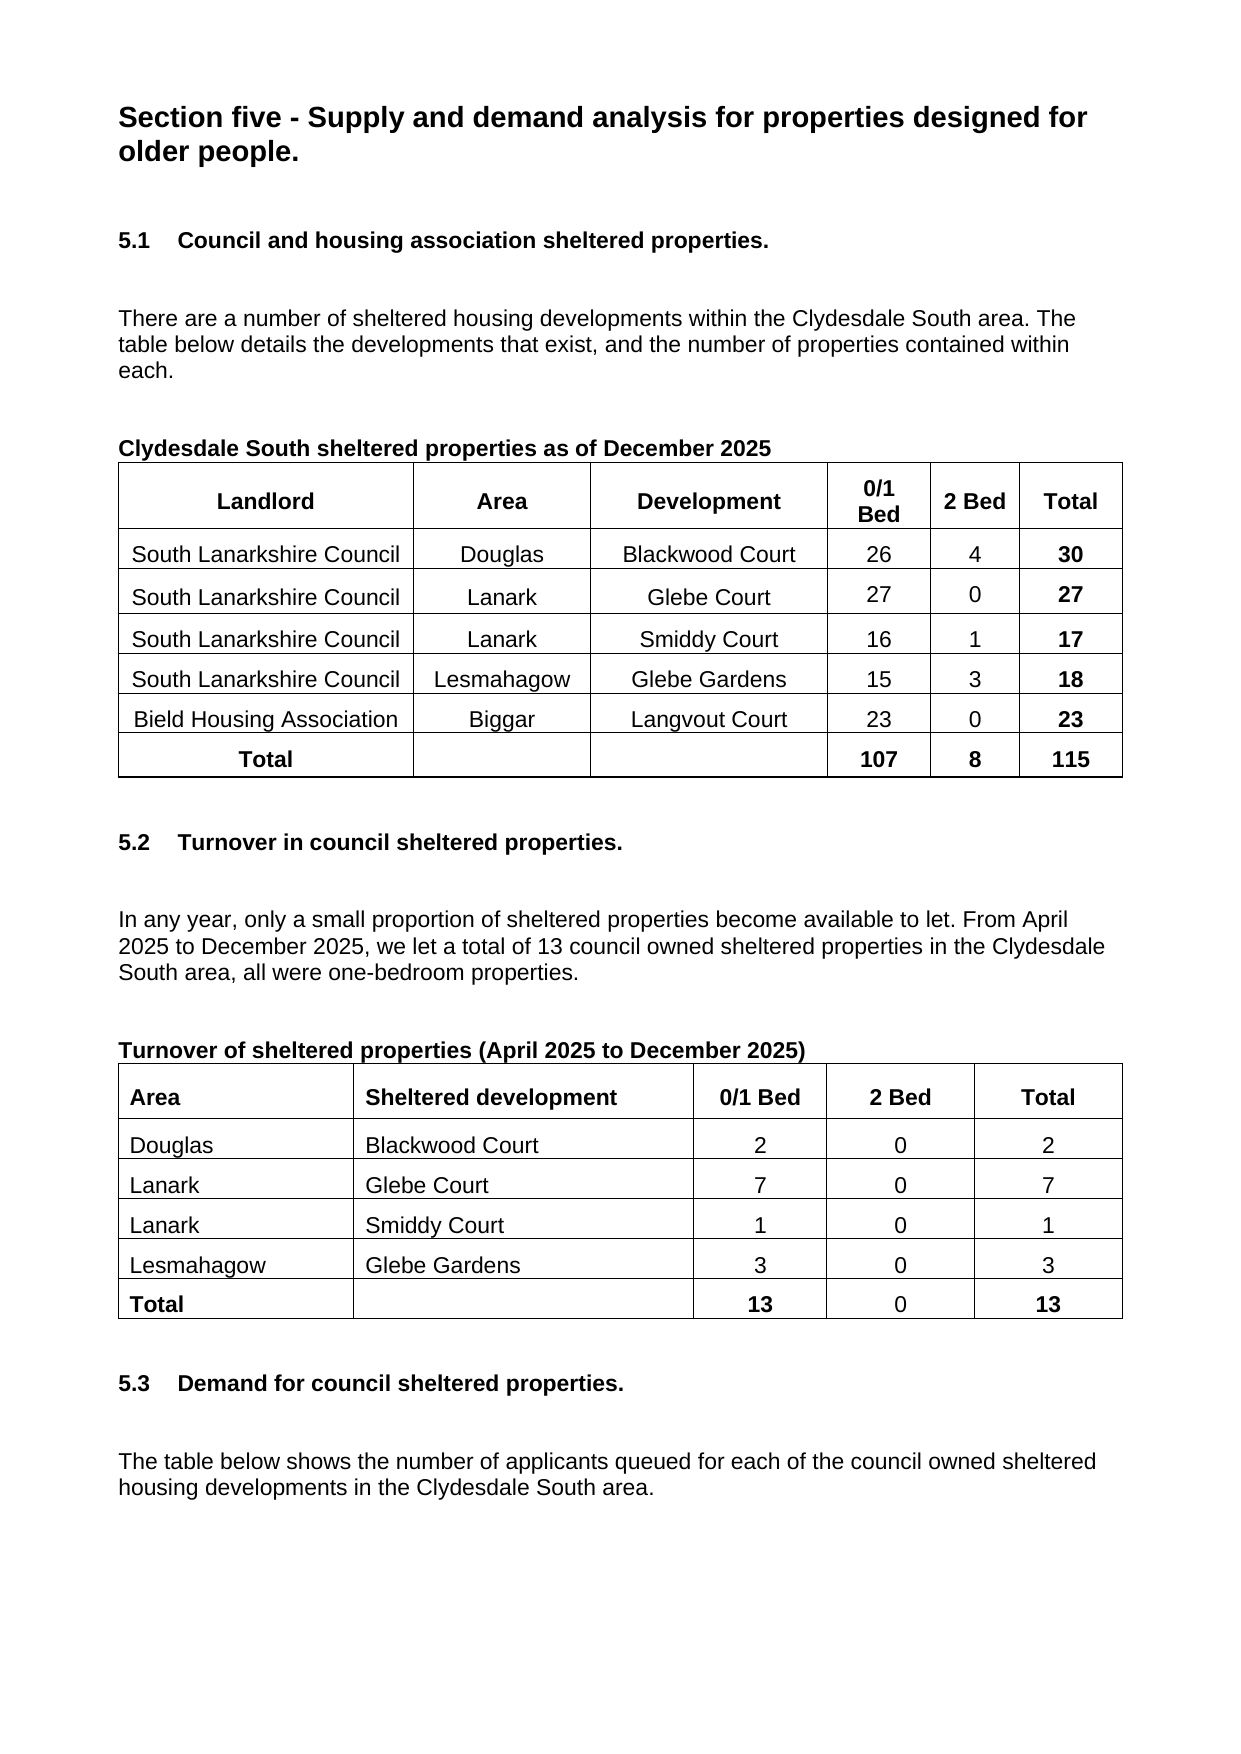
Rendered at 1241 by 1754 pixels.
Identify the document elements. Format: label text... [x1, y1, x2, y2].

table_cell Blackwood Court [591, 529, 827, 568]
text Turnover of sheltered properties (April 2025 to December 2025) [118, 1037, 1122, 1063]
text Clydesdale South sheltered properties as of December 2025 [118, 435, 1122, 462]
text There are a number of sheltered housing developments within the Clydesdale South area. The table below details the developments that exist, and the number of properties contained within each. [118, 305, 1122, 384]
table_cell 15 [828, 654, 930, 692]
table_cell 0 [931, 694, 1019, 732]
table_cell Total [119, 1279, 353, 1318]
table_cell Glebe Gardens [591, 654, 827, 692]
table_cell 2 [694, 1119, 826, 1158]
table_cell Lanark [119, 1159, 353, 1198]
table_cell 0 [931, 569, 1019, 613]
table_cell Lesmahagow [414, 654, 590, 692]
table_cell South Lanarkshire Council [119, 654, 413, 692]
table_header 2 Bed [931, 463, 1019, 528]
table_header Landlord [119, 463, 413, 528]
text 5.3 Demand for council sheltered properties. [118, 1370, 1122, 1397]
table_cell 0 [827, 1159, 974, 1198]
text In any year, only a small proportion of sheltered properties become available to let. From April 2025 to December 2025, we let a total of 13 council owned sheltered properties in the Clydesdale South area, all were one-bedroom properties. [118, 906, 1122, 986]
table_header 2 Bed [827, 1064, 974, 1118]
table_cell Bield Housing Association [119, 694, 413, 732]
table_header Total [975, 1064, 1122, 1118]
table_header Development [591, 463, 827, 528]
table_cell South Lanarkshire Council [119, 529, 413, 568]
table_cell 115 [1020, 733, 1122, 776]
table_cell Douglas [119, 1119, 353, 1158]
table_cell 23 [1020, 694, 1122, 732]
table_cell 3 [694, 1239, 826, 1278]
table_cell [354, 1279, 693, 1318]
table_cell 1 [931, 614, 1019, 652]
table_cell 1 [694, 1199, 826, 1238]
table_cell 0 [827, 1279, 974, 1318]
table_cell 1 [975, 1199, 1122, 1238]
table_cell 4 [931, 529, 1019, 568]
table_cell 18 [1020, 654, 1122, 692]
table_cell South Lanarkshire Council [119, 614, 413, 652]
table_cell [414, 733, 590, 776]
table_header Area [119, 1064, 353, 1118]
text 5.2 Turnover in council sheltered properties. [118, 829, 1122, 855]
table_cell 0 [827, 1119, 974, 1158]
table_cell 16 [828, 614, 930, 652]
table_cell 0 [827, 1239, 974, 1278]
table_cell 17 [1020, 614, 1122, 652]
subtitle Section five - Supply and demand analysis for properties designed for older people. [118, 100, 1122, 167]
table_cell Lanark [414, 614, 590, 652]
table_cell 30 [1020, 529, 1122, 568]
table_header Total [1020, 463, 1122, 528]
table_cell Douglas [414, 529, 590, 568]
table_cell 27 [1020, 569, 1122, 613]
table_cell Glebe Court [354, 1159, 693, 1198]
table_cell 7 [975, 1159, 1122, 1198]
table_cell 3 [975, 1239, 1122, 1278]
text 5.1 Council and housing association sheltered properties. [118, 227, 1122, 253]
table_cell Langvout Court [591, 694, 827, 732]
text The table below shows the number of applicants queued for each of the council owned sheltered housing developments in the Clydesdale South area. [118, 1448, 1122, 1501]
table_cell 26 [828, 529, 930, 568]
table_cell [591, 733, 827, 776]
table_header 0/1 Bed [828, 463, 930, 528]
table_cell 7 [694, 1159, 826, 1198]
table_cell Total [119, 733, 413, 776]
table_cell Lesmahagow [119, 1239, 353, 1278]
table_cell 13 [694, 1279, 826, 1318]
table_cell Smiddy Court [591, 614, 827, 652]
table_cell 107 [828, 733, 930, 776]
table_cell 2 [975, 1119, 1122, 1158]
table_cell South Lanarkshire Council [119, 569, 413, 613]
table_header Sheltered development [354, 1064, 693, 1118]
table_cell Lanark [414, 569, 590, 613]
table_cell 23 [828, 694, 930, 732]
table_cell Lanark [119, 1199, 353, 1238]
table_header 0/1 Bed [694, 1064, 826, 1118]
table_cell Smiddy Court [354, 1199, 693, 1238]
table_cell 13 [975, 1279, 1122, 1318]
table_cell Glebe Court [591, 569, 827, 613]
table_cell Glebe Gardens [354, 1239, 693, 1278]
table_cell 0 [827, 1199, 974, 1238]
table_cell 27 [828, 569, 930, 613]
table_cell 8 [931, 733, 1019, 776]
table_header Area [414, 463, 590, 528]
table_cell Biggar [414, 694, 590, 732]
table_cell Blackwood Court [354, 1119, 693, 1158]
table_cell 3 [931, 654, 1019, 692]
